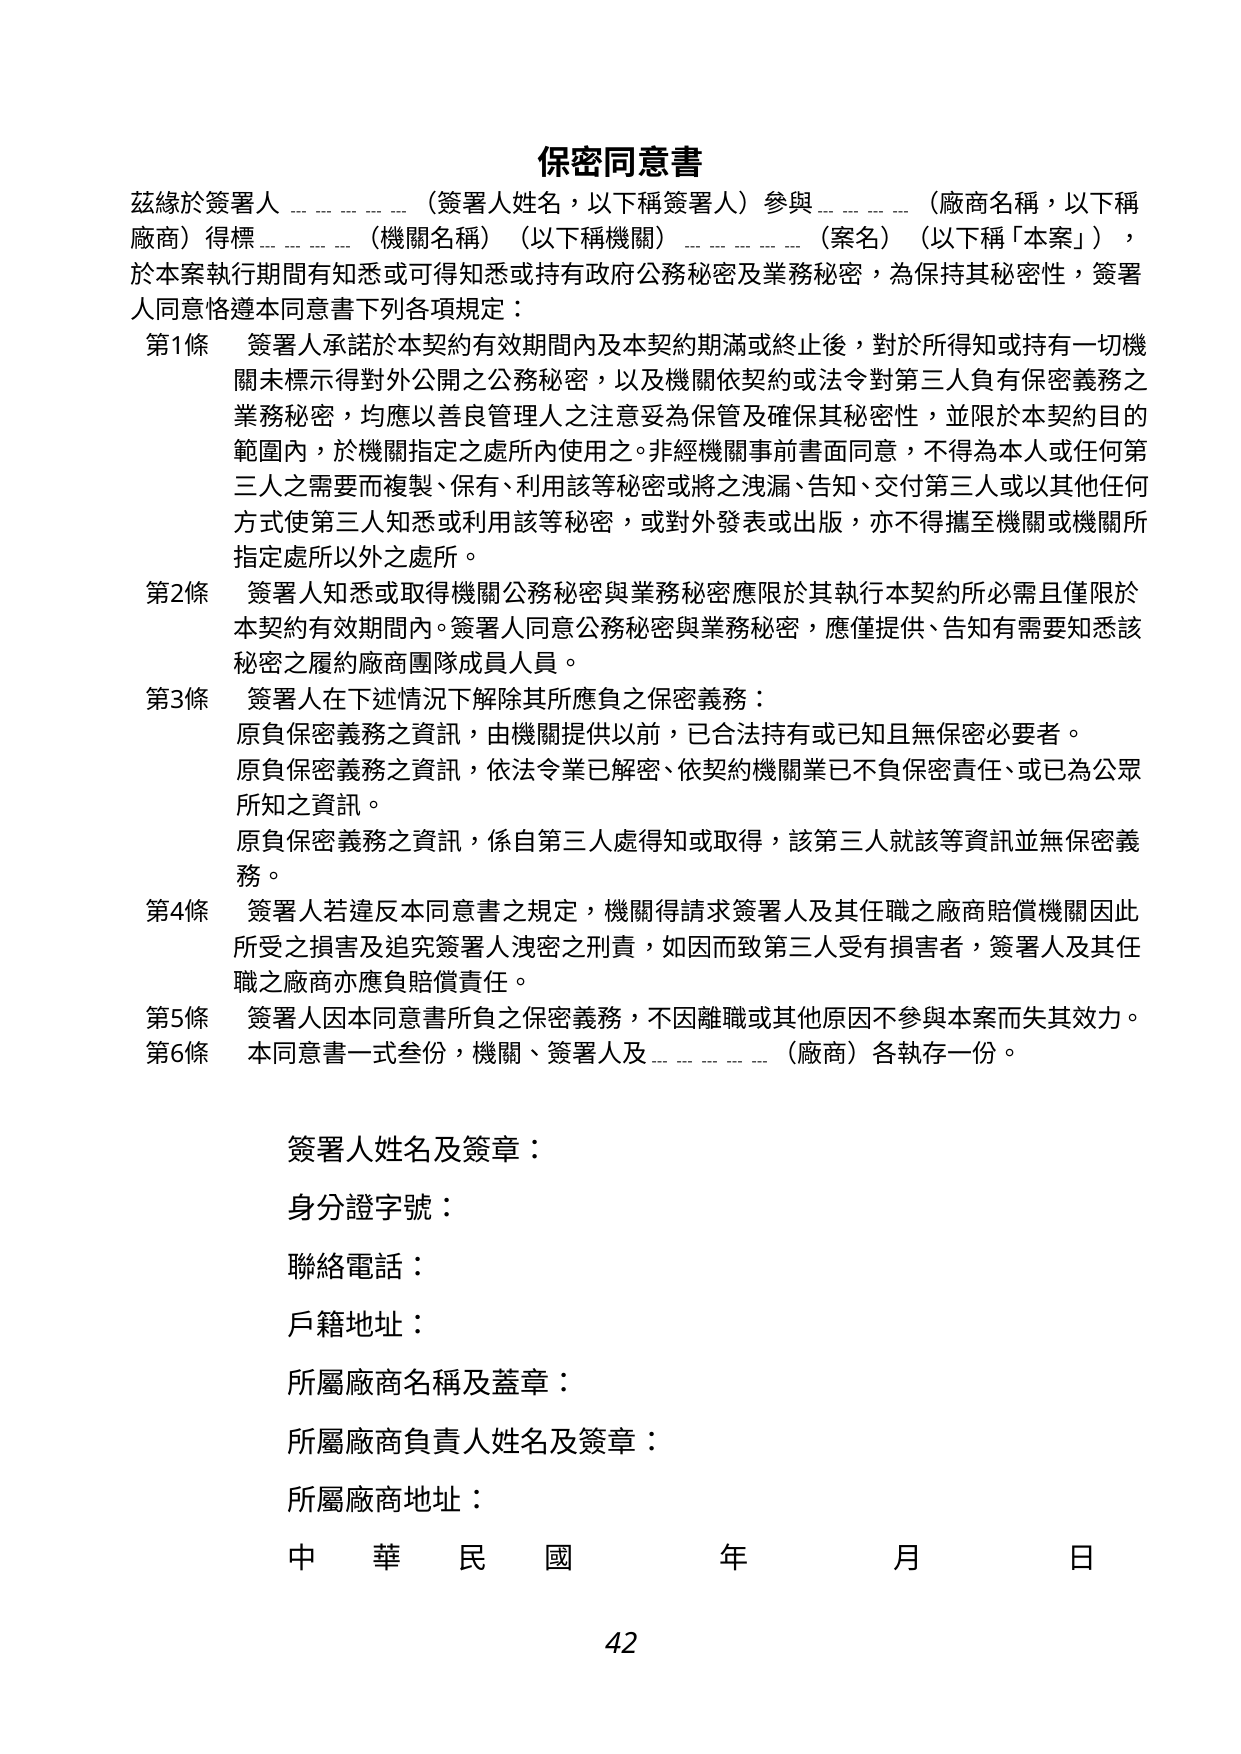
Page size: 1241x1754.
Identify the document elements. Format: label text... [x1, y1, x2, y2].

list 簽署人因本同意書所負之保密義務，不因離職或其他原因不參與本案而失其效力。 [145, 999, 1142, 1034]
text 聯絡電話： [287, 1240, 1096, 1286]
text 所屬廠商負責人姓名及簽章： [287, 1415, 1096, 1461]
text 戶籍地址： [287, 1299, 1096, 1344]
list 簽署人在下述情況下解除其所應負之保密義務： [145, 680, 1142, 715]
text 身分證字號： [287, 1182, 1096, 1228]
text 中 華 民 國 年 月 日 [287, 1532, 1096, 1578]
subtitle 保密同意書 [130, 136, 1110, 184]
text 所屬廠商地址： [287, 1474, 1096, 1519]
text 簽署人姓名及簽章： [287, 1124, 1096, 1169]
list 簽署人知悉或取得機關公務秘密與業務秘密應限於其執行本契約所必需且僅限於本契約有效期間內。簽署人同意公務秘密與業務秘密，應僅提供、告知有需要知悉該秘密之履約廠商團隊成員人員。 [145, 574, 1142, 680]
text 原負保密義務之資訊，由機關提供以前，已合法持有或已知且無保密必要者。 [236, 715, 1142, 751]
list 本同意書一式叁份，機關、簽署人及﹍﹍﹍﹍﹍（廠商）各執存一份。 [145, 1034, 1142, 1069]
list 簽署人若違反本同意書之規定，機關得請求簽署人及其任職之廠商賠償機關因此所受之損害及追究簽署人洩密之刑責，如因而致第三人受有損害者，簽署人及其任職之廠商亦應負賠償責任。 [145, 892, 1142, 999]
text 原負保密義務之資訊，係自第三人處得知或取得，該第三人就該等資訊並無保密義務。 [236, 822, 1142, 892]
text 所屬廠商名稱及蓋章： [287, 1357, 1096, 1403]
list 簽署人承諾於本契約有效期間內及本契約期滿或終止後，對於所得知或持有一切機關未標示得對外公開之公務秘密，以及機關依契約或法令對第三人負有保密義務之業務秘密，均應以善良管理人之注意妥為保管及確保其秘密性，並限於本契約目的範圍內，於機關指定之處所內使用之。非經機關事前書面同意，不得為本人或任何第三人之需要而複製、保有、利用該等秘密或將之洩漏、告知、交付第三人或以其他任何方式使第三人知悉或利用該等秘密，或對外發表或出版，亦不得攜至機關或機關所指定處所以外之處所。 [145, 326, 1149, 574]
text 原負保密義務之資訊，依法令業已解密、依契約機關業已不負保密責任、或已為公眾所知之資訊。 [236, 751, 1142, 822]
text 茲緣於簽署人 ﹍﹍﹍﹍﹍（簽署人姓名，以下稱簽署人）參與﹍﹍﹍﹍（廠商名稱，以下稱廠商）得標﹍﹍﹍﹍（機關名稱）（以下稱機關）﹍﹍﹍﹍﹍（案名）（以下稱「本案」），於本案執行期間有知悉或可得知悉或持有政府公務秘密及業務秘密，為保持其秘密性，簽署人同意恪遵本同意書下列各項規定： [130, 184, 1142, 326]
